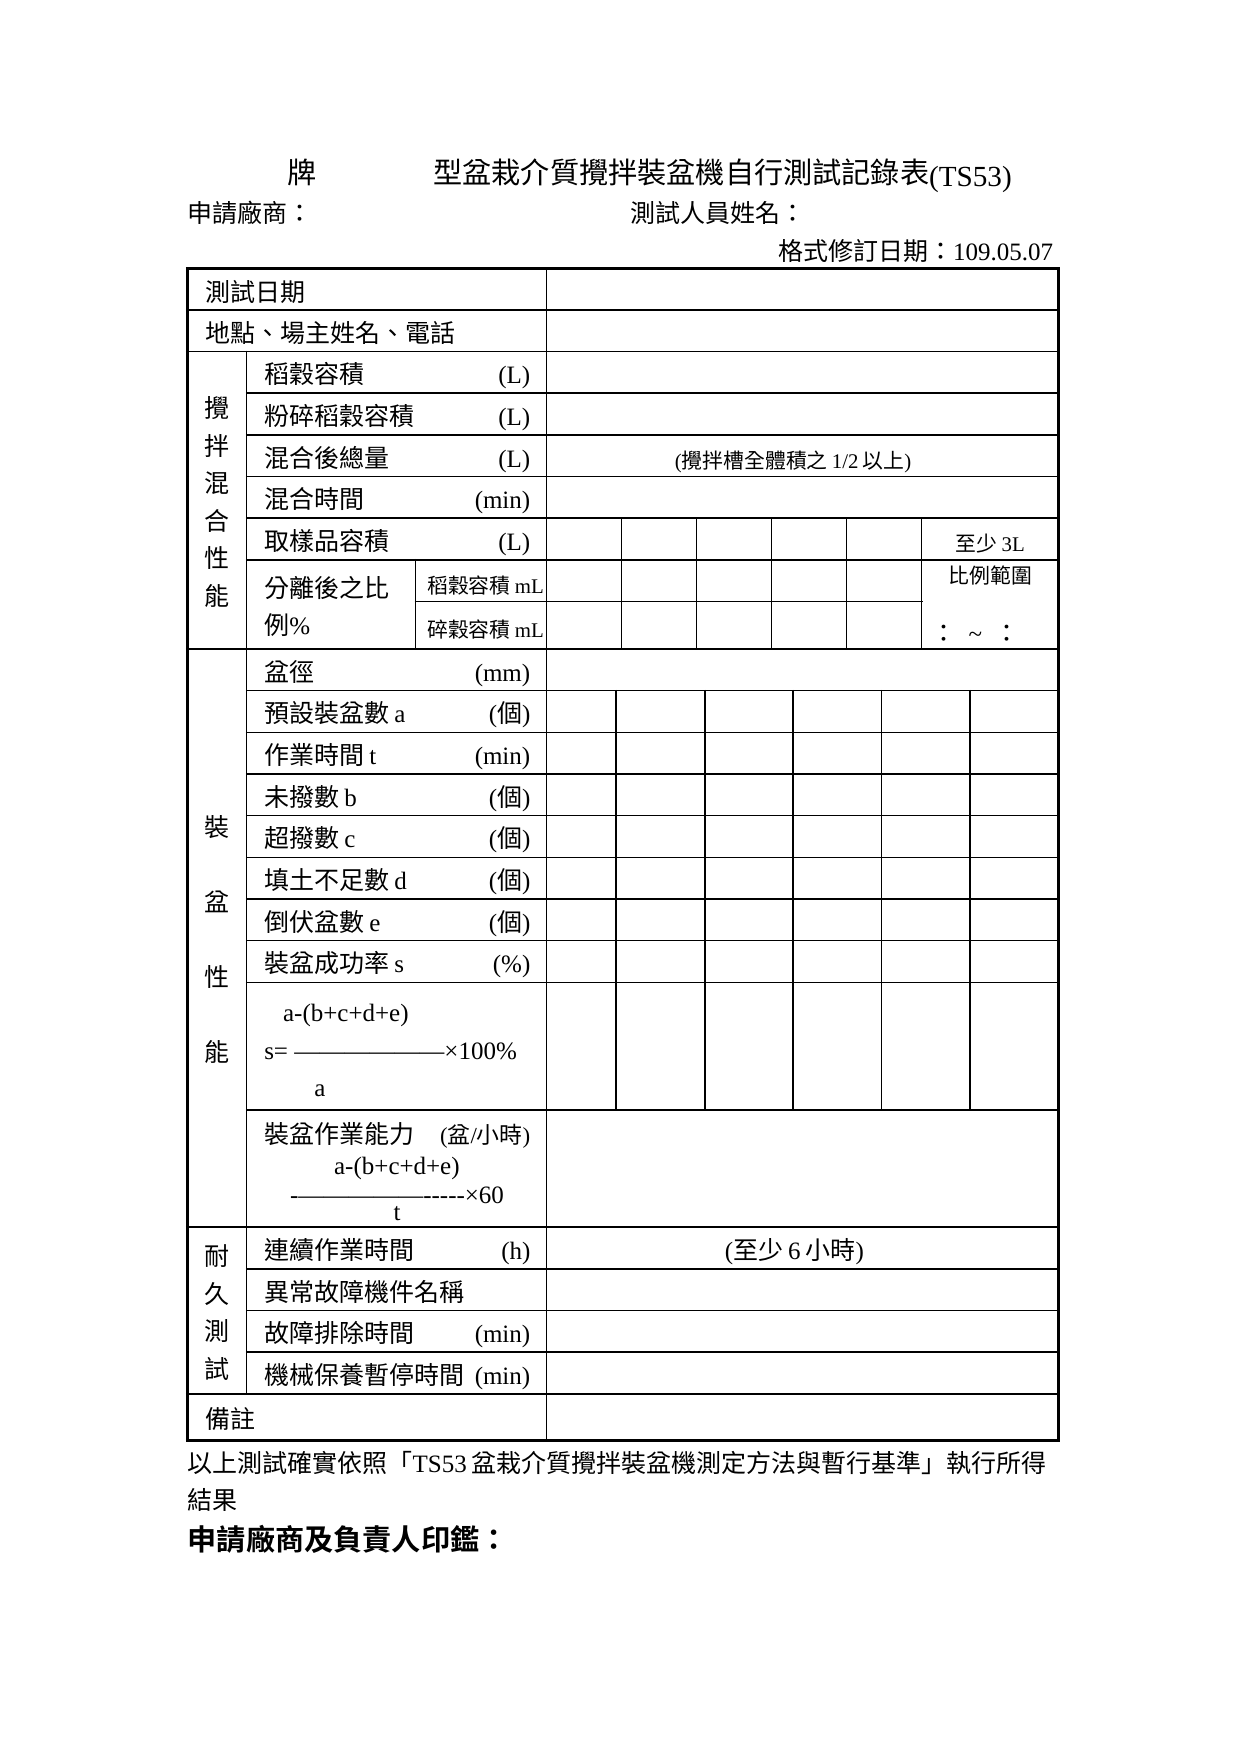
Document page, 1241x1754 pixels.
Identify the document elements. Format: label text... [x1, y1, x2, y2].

table_cell [882, 858, 969, 898]
table_cell [882, 775, 969, 815]
table_cell 混合時間 (min) [247, 477, 546, 517]
table_cell [617, 733, 704, 773]
table_cell a-(b+c+d+e) s= ——————×100% a [247, 983, 546, 1109]
table_cell [547, 775, 615, 815]
table_header 測試日期 [189, 270, 546, 309]
table_cell [971, 816, 1057, 856]
table_cell 倒伏盆數e (個) [247, 900, 546, 940]
table_cell [882, 733, 969, 773]
table_cell 超撥數c (個) [247, 816, 546, 856]
table_cell 碎穀容積mL [416, 602, 546, 648]
table_cell [794, 691, 881, 731]
table_cell [794, 733, 881, 773]
table_cell 盆徑 (mm) [247, 650, 546, 690]
table_cell 稻穀容積mL [416, 561, 546, 601]
table_cell (至少6小時) [547, 1228, 1057, 1268]
table_cell [617, 941, 704, 981]
table_cell [622, 602, 696, 648]
table_cell [622, 519, 696, 559]
table_cell [882, 691, 969, 731]
table_cell 機械保養暫停時間 (min) [247, 1353, 546, 1393]
table_cell [794, 983, 881, 1109]
table_cell [847, 561, 921, 601]
table_cell [882, 983, 969, 1109]
table_cell [706, 941, 792, 981]
table_cell [971, 900, 1057, 940]
table_cell [697, 561, 771, 601]
table_cell [794, 816, 881, 856]
table_cell [706, 691, 792, 731]
table_cell 故障排除時間 (min) [247, 1311, 546, 1351]
table_cell 混合後總量 (L) [247, 436, 546, 476]
table_cell [617, 983, 704, 1109]
table_cell 裝 盆 性 能 [189, 650, 246, 1226]
table_cell [847, 519, 921, 559]
table_cell [547, 561, 621, 601]
table_cell [547, 1311, 1057, 1351]
table_cell [617, 691, 704, 731]
table_cell [547, 311, 1057, 351]
table_cell [547, 816, 615, 856]
table_cell [882, 816, 969, 856]
table_cell [882, 941, 969, 981]
table_cell [706, 858, 792, 898]
table_cell [794, 775, 881, 815]
table_cell [772, 519, 846, 559]
table_cell [547, 691, 615, 731]
table_cell [617, 775, 704, 815]
table_cell [794, 941, 881, 981]
table_cell [547, 650, 1057, 690]
text 申請廠商及負責人印鑑： [187, 1517, 1053, 1559]
table_cell 備註 [189, 1395, 546, 1439]
table_cell [697, 519, 771, 559]
table_cell 連續作業時間 (h) [247, 1228, 546, 1268]
table_cell [706, 900, 792, 940]
table_cell [971, 775, 1057, 815]
table_cell 異常故障機件名稱 [247, 1270, 546, 1309]
table_cell [794, 900, 881, 940]
table_cell [547, 1353, 1057, 1393]
table_cell [547, 1395, 1057, 1439]
text 以上測試確實依照「TS53盆栽介質攪拌裝盆機測定方法與暫行基準」執行所得結果 [187, 1442, 1053, 1517]
table_cell [547, 519, 621, 559]
text 牌 型盆栽介質攪拌裝盆機自行測試記錄表(TS53) [187, 150, 1053, 192]
table_cell [547, 858, 615, 898]
table_cell 耐 久 測 試 [189, 1228, 246, 1393]
table_cell [547, 477, 1057, 517]
table_cell [547, 983, 615, 1109]
table_cell [706, 983, 792, 1109]
table_cell [971, 733, 1057, 773]
table_cell [794, 858, 881, 898]
table_cell [706, 775, 792, 815]
table_cell 裝盆成功率s (%) [247, 941, 546, 981]
table_cell 預設裝盆數a (個) [247, 691, 546, 731]
table_cell [882, 900, 969, 940]
table_cell [547, 352, 1057, 392]
table_cell 比例範圍 ： ~ ： [922, 561, 1057, 648]
table_cell [547, 900, 615, 940]
table_cell [617, 858, 704, 898]
table_cell (攪拌槽全體積之1/2以上) [547, 436, 1057, 476]
table_cell [772, 561, 846, 601]
table_cell [971, 941, 1057, 981]
table_cell 稻穀容積 (L) [247, 352, 546, 392]
table_cell 至少3L [922, 519, 1057, 559]
table_cell [971, 983, 1057, 1109]
table_cell [772, 602, 846, 648]
table_cell [706, 816, 792, 856]
table_cell 取樣品容積 (L) [247, 519, 546, 559]
table_cell [971, 691, 1057, 731]
table_cell 分離後之比例% [247, 561, 415, 648]
table_cell [617, 900, 704, 940]
table_cell 作業時間t (min) [247, 733, 546, 773]
table_cell [697, 602, 771, 648]
table_cell [547, 1270, 1057, 1309]
text 格式修訂日期：109.05.07 [187, 230, 1053, 267]
table_cell 未撥數b (個) [247, 775, 546, 815]
table_cell [547, 1111, 1057, 1226]
table_cell 地點、場主姓名、電話 [189, 311, 546, 351]
table_cell [706, 733, 792, 773]
table_cell 裝盆作業能力 (盆/小時) a-(b+c+d+e) -—————-----×60 t [247, 1111, 546, 1226]
table_cell 攪 拌 混 合 性 能 [189, 352, 246, 648]
table_cell [847, 602, 921, 648]
table_cell [617, 816, 704, 856]
table_cell 粉碎稻穀容積 (L) [247, 394, 546, 434]
table_cell [547, 941, 615, 981]
table_cell [547, 394, 1057, 434]
table_cell 填土不足數d (個) [247, 858, 546, 898]
text 申請廠商： 測試人員姓名： [187, 192, 1053, 230]
table_cell [547, 602, 621, 648]
table_cell [547, 733, 615, 773]
table_cell [622, 561, 696, 601]
table_cell [971, 858, 1057, 898]
table_header [547, 270, 1057, 309]
